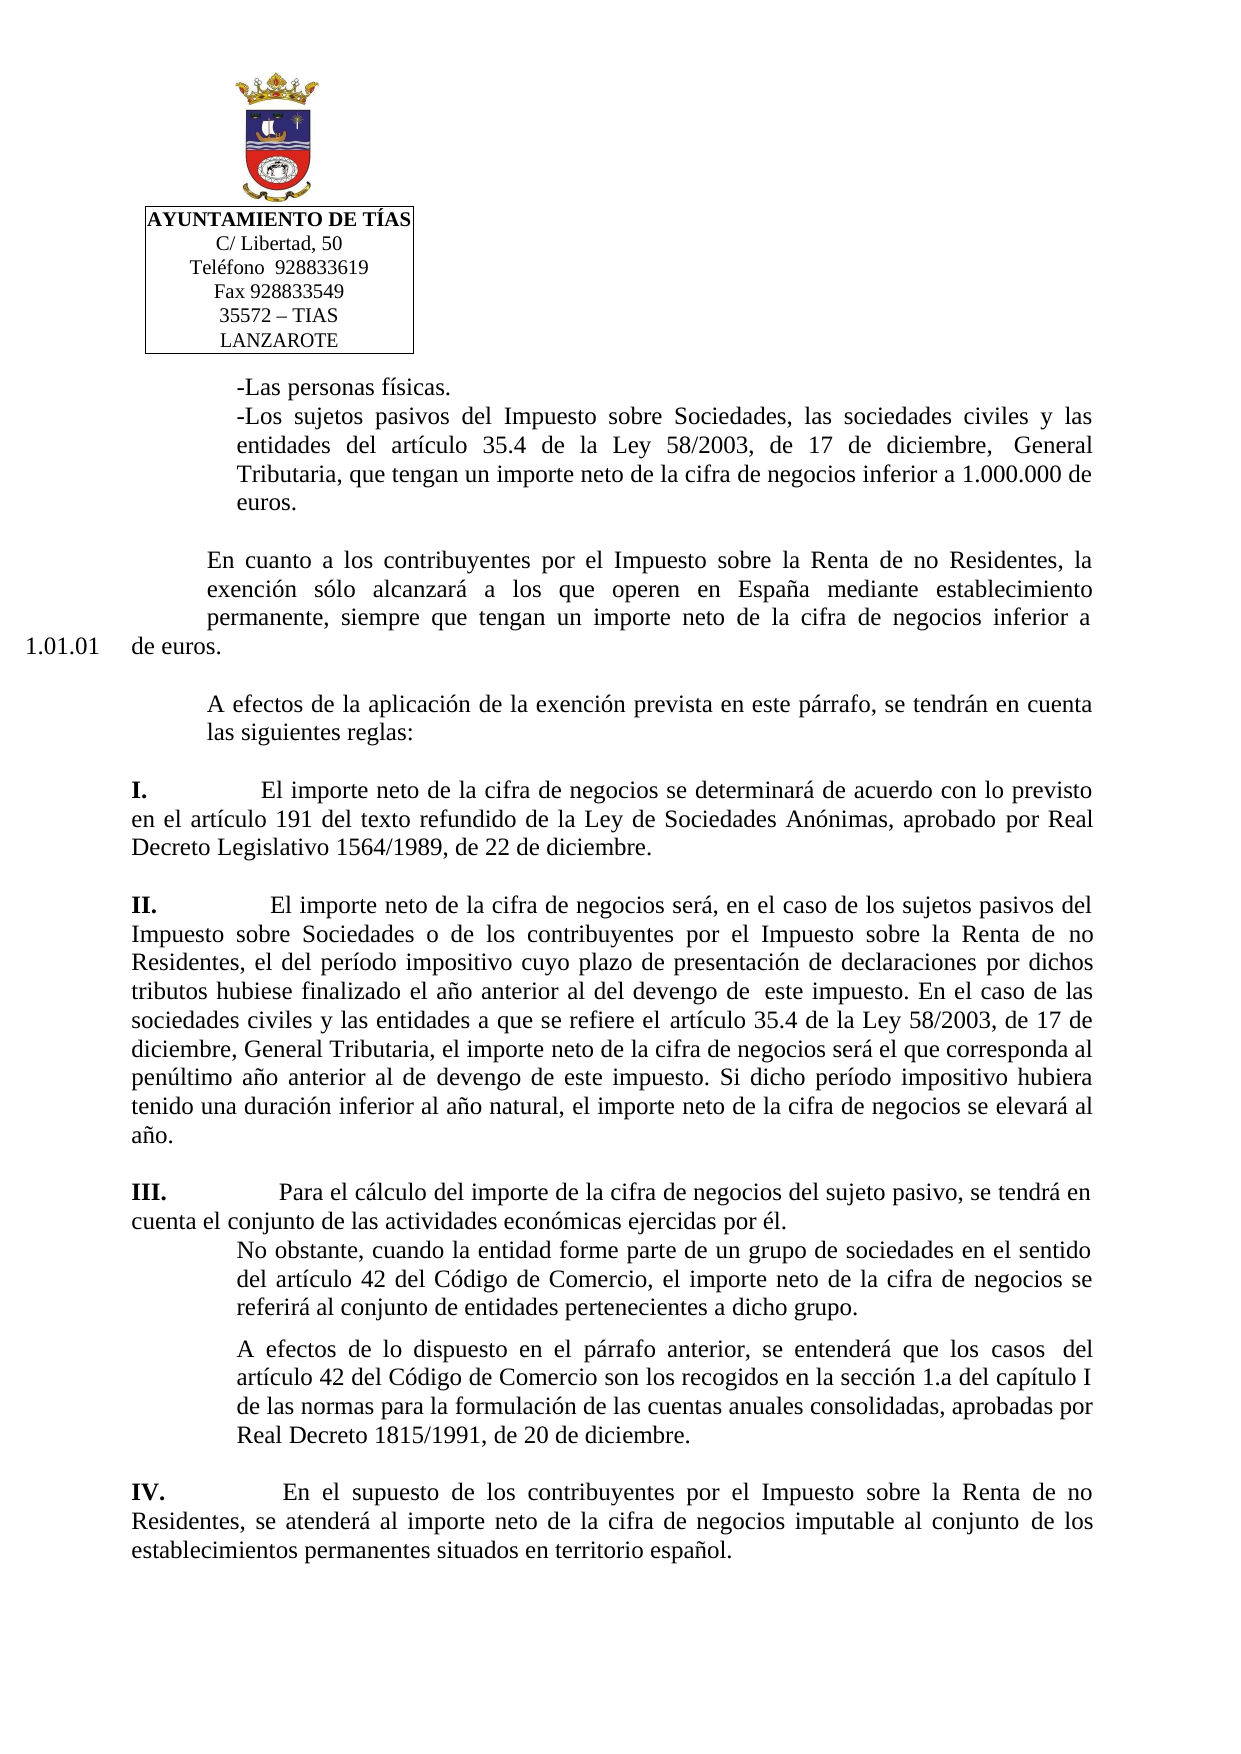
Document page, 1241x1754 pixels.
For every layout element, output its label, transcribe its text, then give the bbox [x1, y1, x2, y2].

text No obstante, cuando la entidad forme parte de un grupo de sociedades en el sentido del artículo 42 del Código de Comercio, el importe neto de la cifra de negocios se referirá al conjunto de entidades pertenecientes a dicho grupo. [236, 1235, 1093, 1321]
text -Las personas físicas. [236, 372, 1153, 401]
text En cuanto a los contribuyentes por el Impuesto sobre la Renta de no Residentes, la exención sólo alcanzará a los que operen en España mediante establecimiento permanente, siempre que tengan un importe neto de la cifra de negocios inferior a [207, 545, 1093, 631]
text A efectos de lo dispuesto en el párrafo anterior, se entenderá que los casos del artículo 42 del Código de Comercio son los recogidos en la sección 1.a del capítulo I de las normas para la formulación de las cuentas anuales consolidadas, aprobadas por Real Decreto 1815/1991, de 20 de diciembre. [236, 1334, 1094, 1449]
text A efectos de la aplicación de la exención prevista en este párrafo, se tendrán en cuenta las siguientes reglas: [207, 689, 1093, 746]
list En el supuesto de los contribuyentes por el Impuesto sobre la Renta de no Residentes, se atenderá al importe neto de la cifra de negocios imputable al conjunto de los establecimientos permanentes situados en territorio español. [131, 1477, 1093, 1564]
text -Los sujetos pasivos del Impuesto sobre Sociedades, las sociedades civiles y las entidades del artículo 35.4 de la Ley 58/2003, de 17 de diciembre, General Tributaria, que tengan un importe neto de la cifra de negocios inferior a 1.000.000 de euros. [236, 401, 1093, 516]
list El importe neto de la cifra de negocios será, en el caso de los sujetos pasivos del Impuesto sobre Sociedades o de los contribuyentes por el Impuesto sobre la Renta de no Residentes, el del período impositivo cuyo plazo de presentación de declaraciones por dichos tributos hubiese finalizado el año anterior al del devengo de este impuesto. En el caso de las sociedades civiles y las entidades a que se refiere el artículo 35.4 de la Ley 58/2003, de 17 de diciembre, General Tributaria, el importe neto de la cifra de negocios será el que corresponda al penúltimo año anterior al de devengo de este impuesto. Si dicho período impositivo hubiera tenido una duración inferior al año natural, el importe neto de la cifra de negocios se elevará al año. [131, 890, 1094, 1149]
list El importe neto de la cifra de negocios se determinará de acuerdo con lo previsto en el artículo 191 del texto refundido de la Ley de Sociedades Anónimas, aprobado por Real Decreto Legislativo 1564/1989, de 22 de diciembre. [131, 775, 1093, 861]
list Para el cálculo del importe de la cifra de negocios del sujeto pasivo, se tendrá en cuenta el conjunto de las actividades económicas ejercidas por él. [131, 1177, 1093, 1235]
list de euros. [25, 631, 1153, 660]
